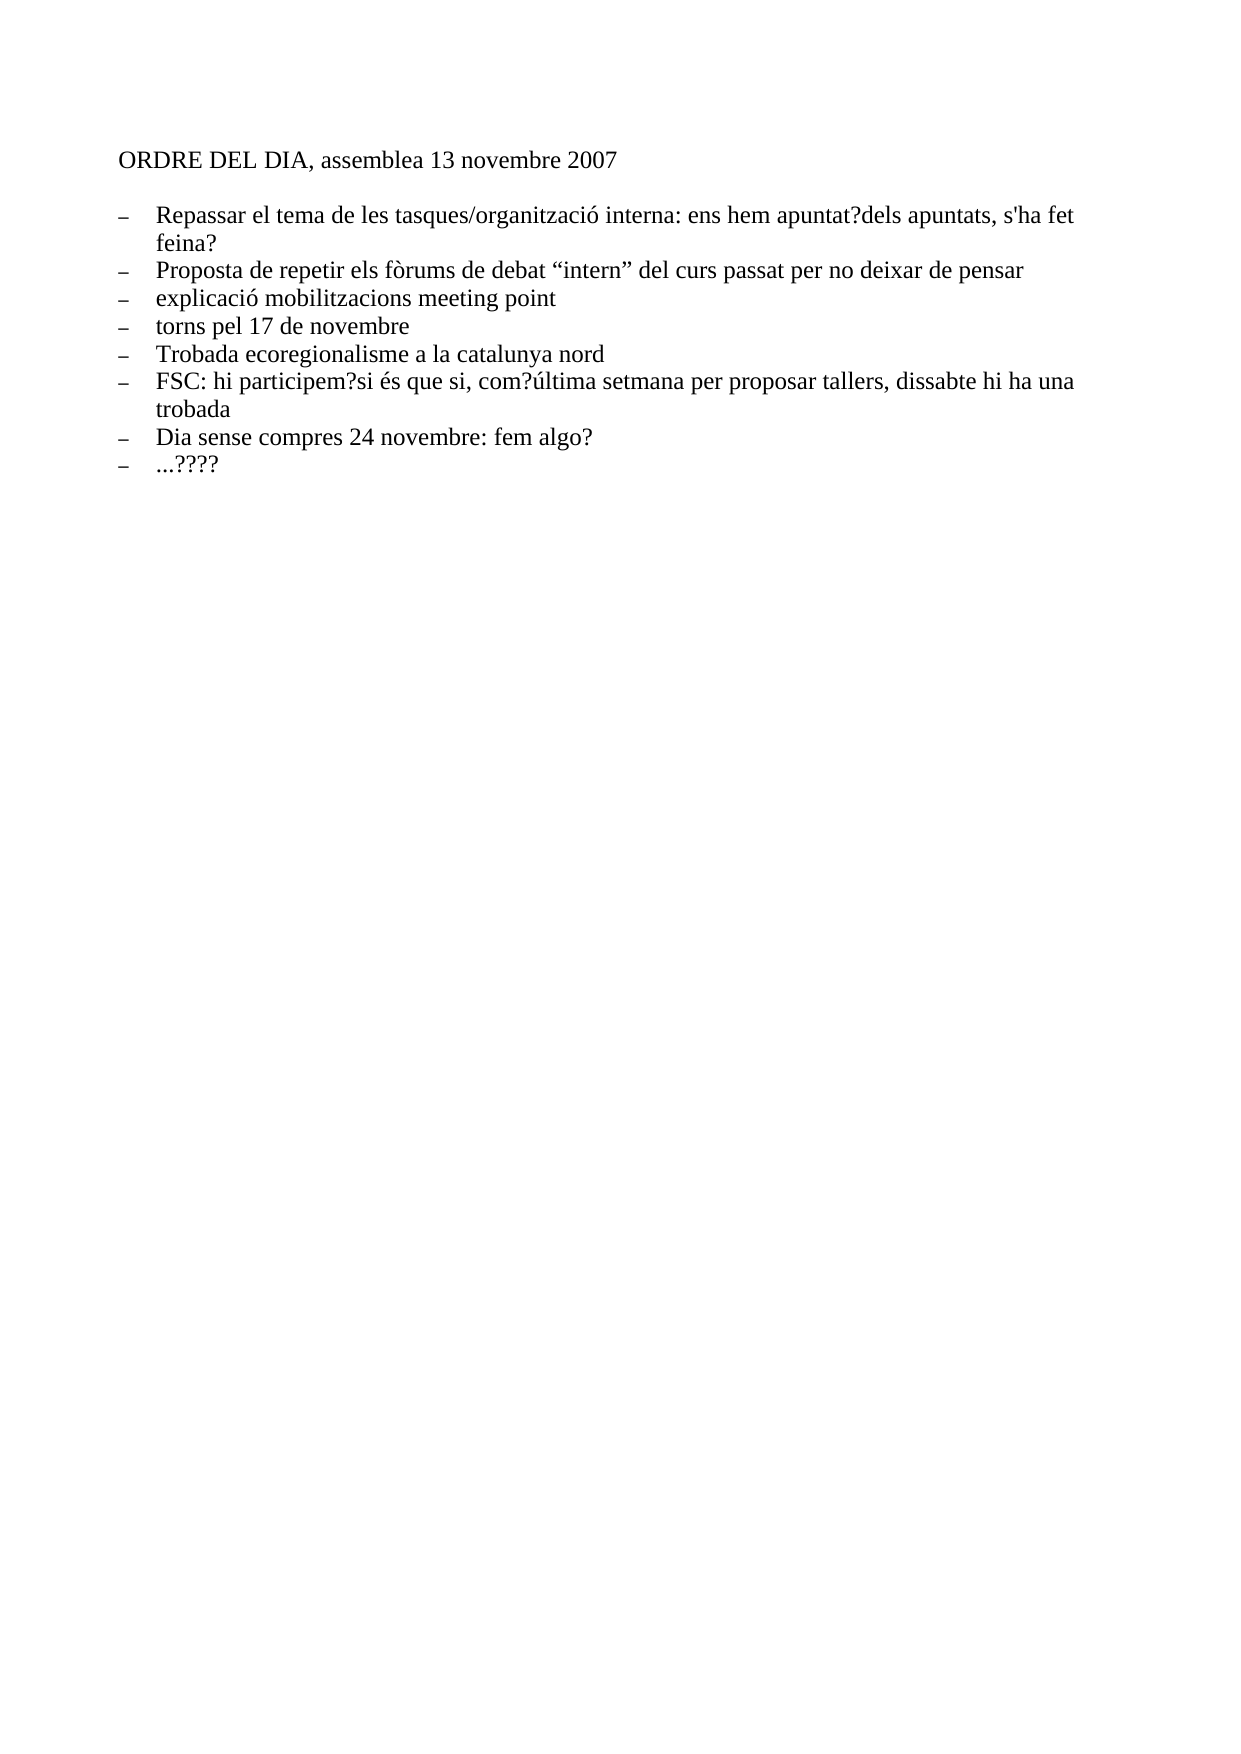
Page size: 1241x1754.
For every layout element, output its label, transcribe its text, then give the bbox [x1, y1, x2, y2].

list ...???? [118, 451, 1122, 478]
list Trobada ecoregionalisme a la catalunya nord [118, 340, 1122, 367]
list FSC: hi participem?si és que si, com?última setmana per proposar tallers, dissabte hi ha una trobada [118, 367, 1122, 423]
list explicació mobilitzacions meeting point [118, 284, 1122, 312]
list torns pel 17 de novembre [118, 312, 1122, 340]
text ORDRE DEL DIA, assemblea 13 novembre 2007 [118, 146, 1122, 173]
list Proposta de repetir els fòrums de debat “intern” del curs passat per no deixar de pensar [118, 257, 1122, 284]
list Repassar el tema de les tasques/organització interna: ens hem apuntat?dels apuntats, s'ha fet feina? [118, 201, 1122, 257]
list Dia sense compres 24 novembre: fem algo? [118, 423, 1122, 451]
